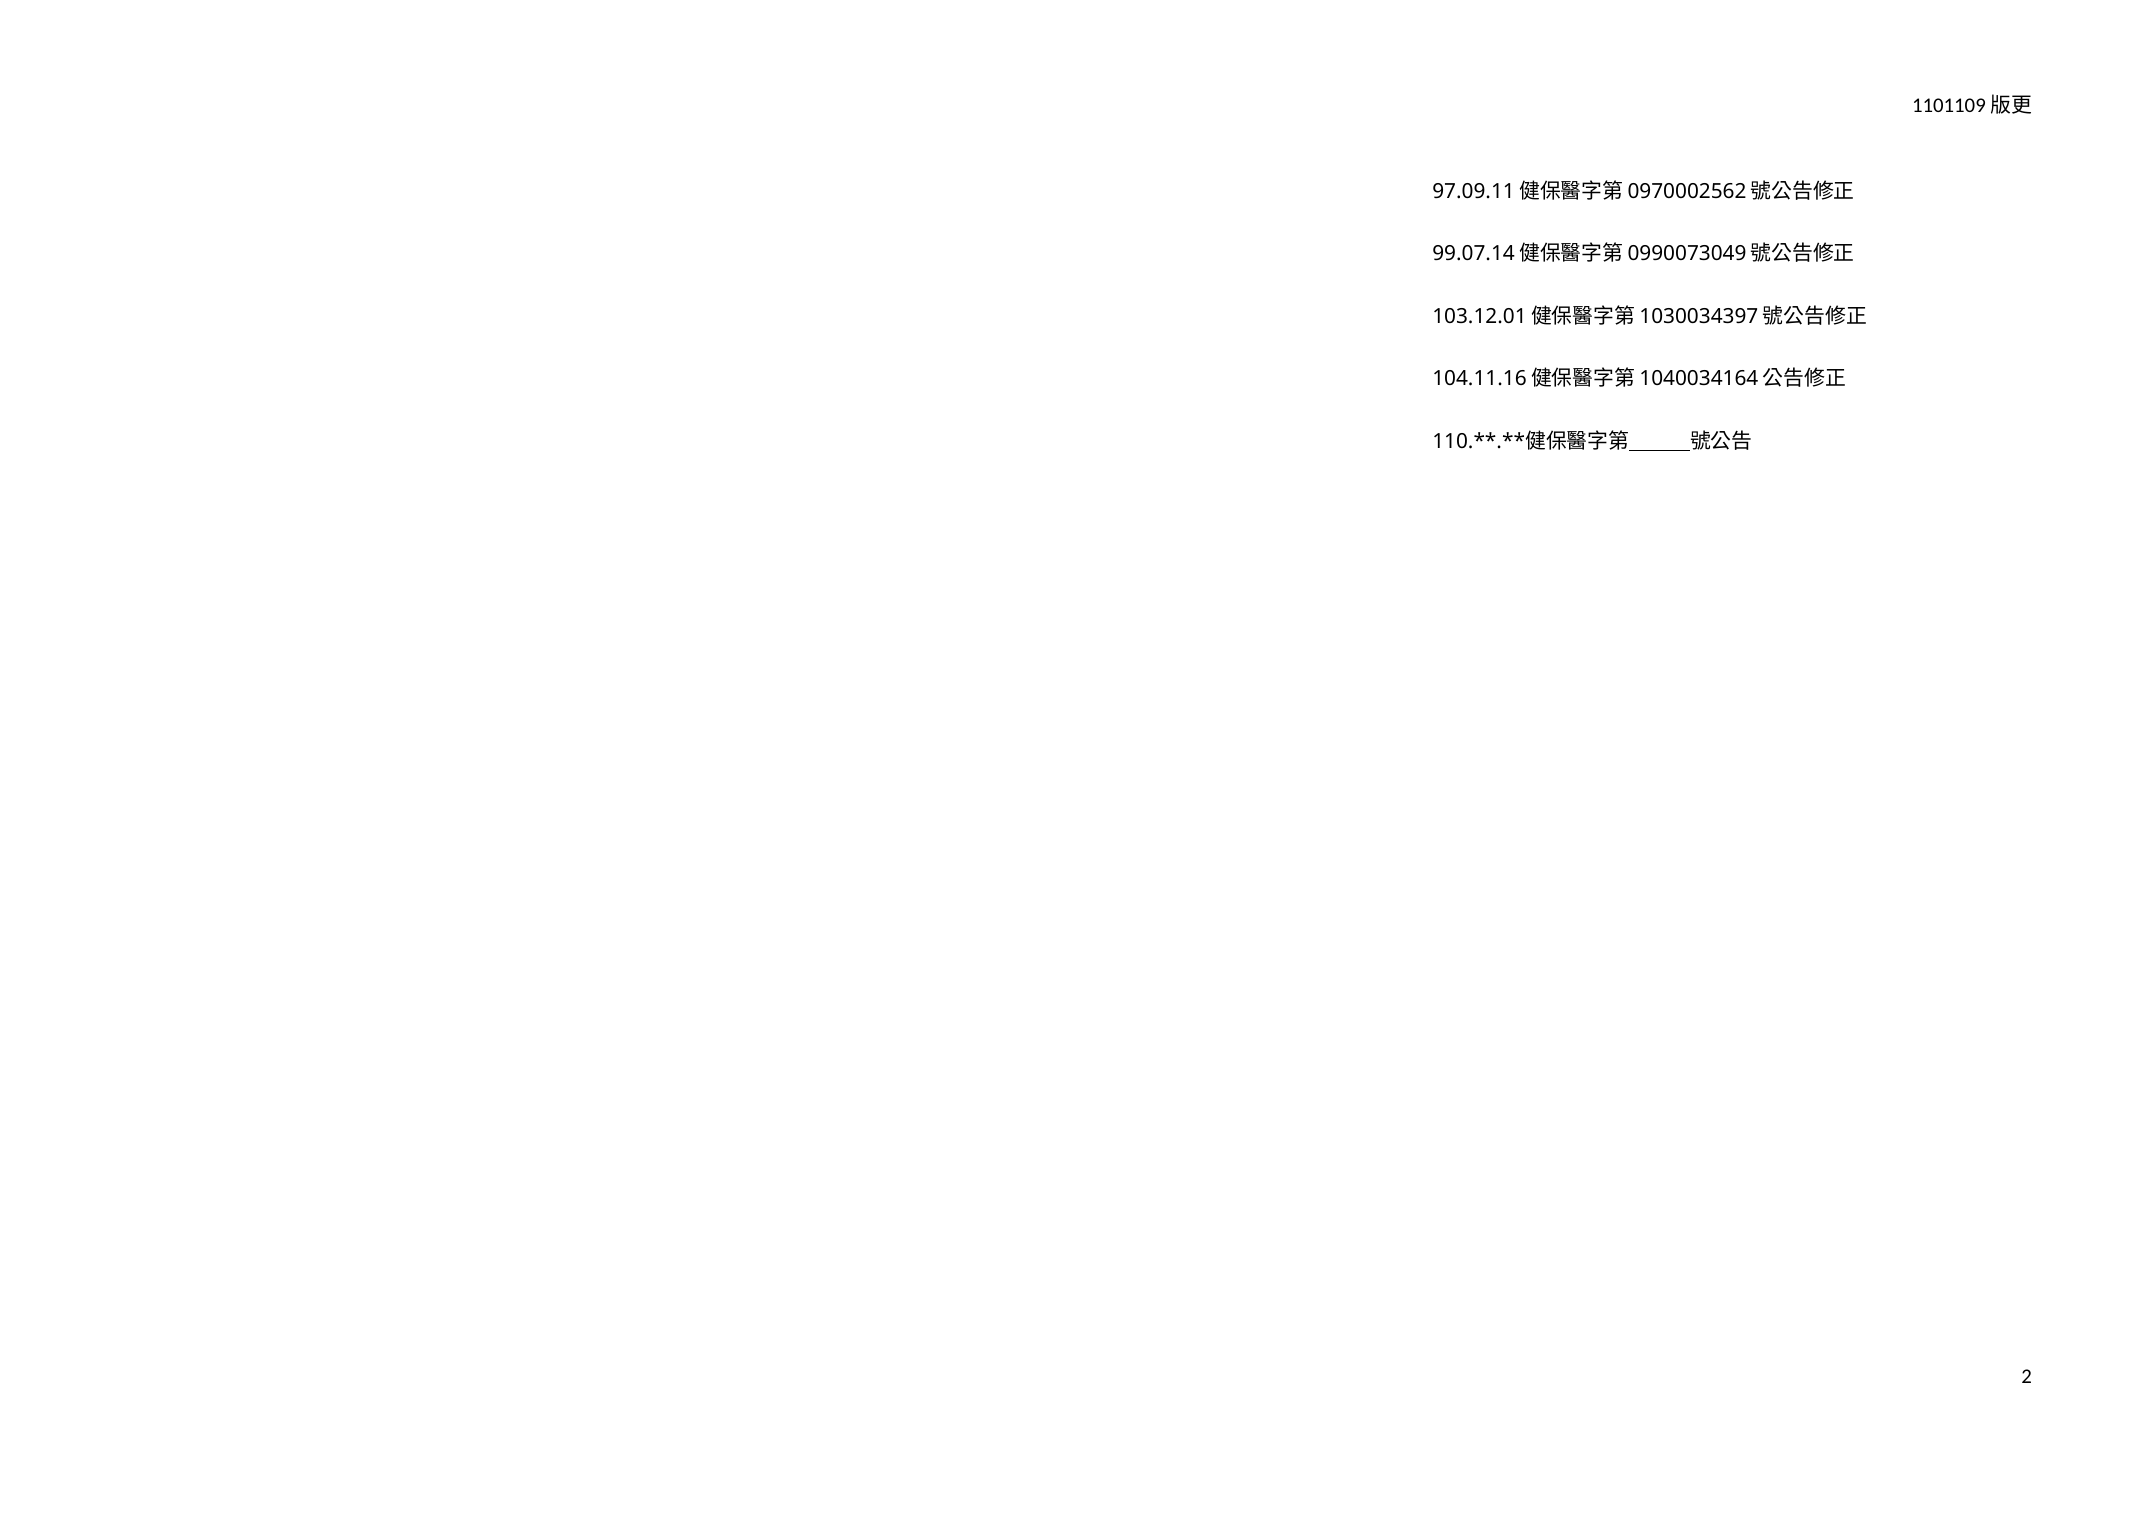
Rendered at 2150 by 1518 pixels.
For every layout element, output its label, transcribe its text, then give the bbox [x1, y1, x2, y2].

text 97.09.11健保醫字第0970002562號公告修正 [1432, 147, 2031, 210]
text 104.11.16健保醫字第1040034164公告修正 [1432, 335, 2031, 397]
text 110.**.**健保醫字第 號公告 [1432, 397, 2031, 460]
text 103.12.01健保醫字第1030034397號公告修正 [1432, 272, 2031, 335]
text 99.07.14健保醫字第0990073049號公告修正 [1432, 210, 2031, 272]
